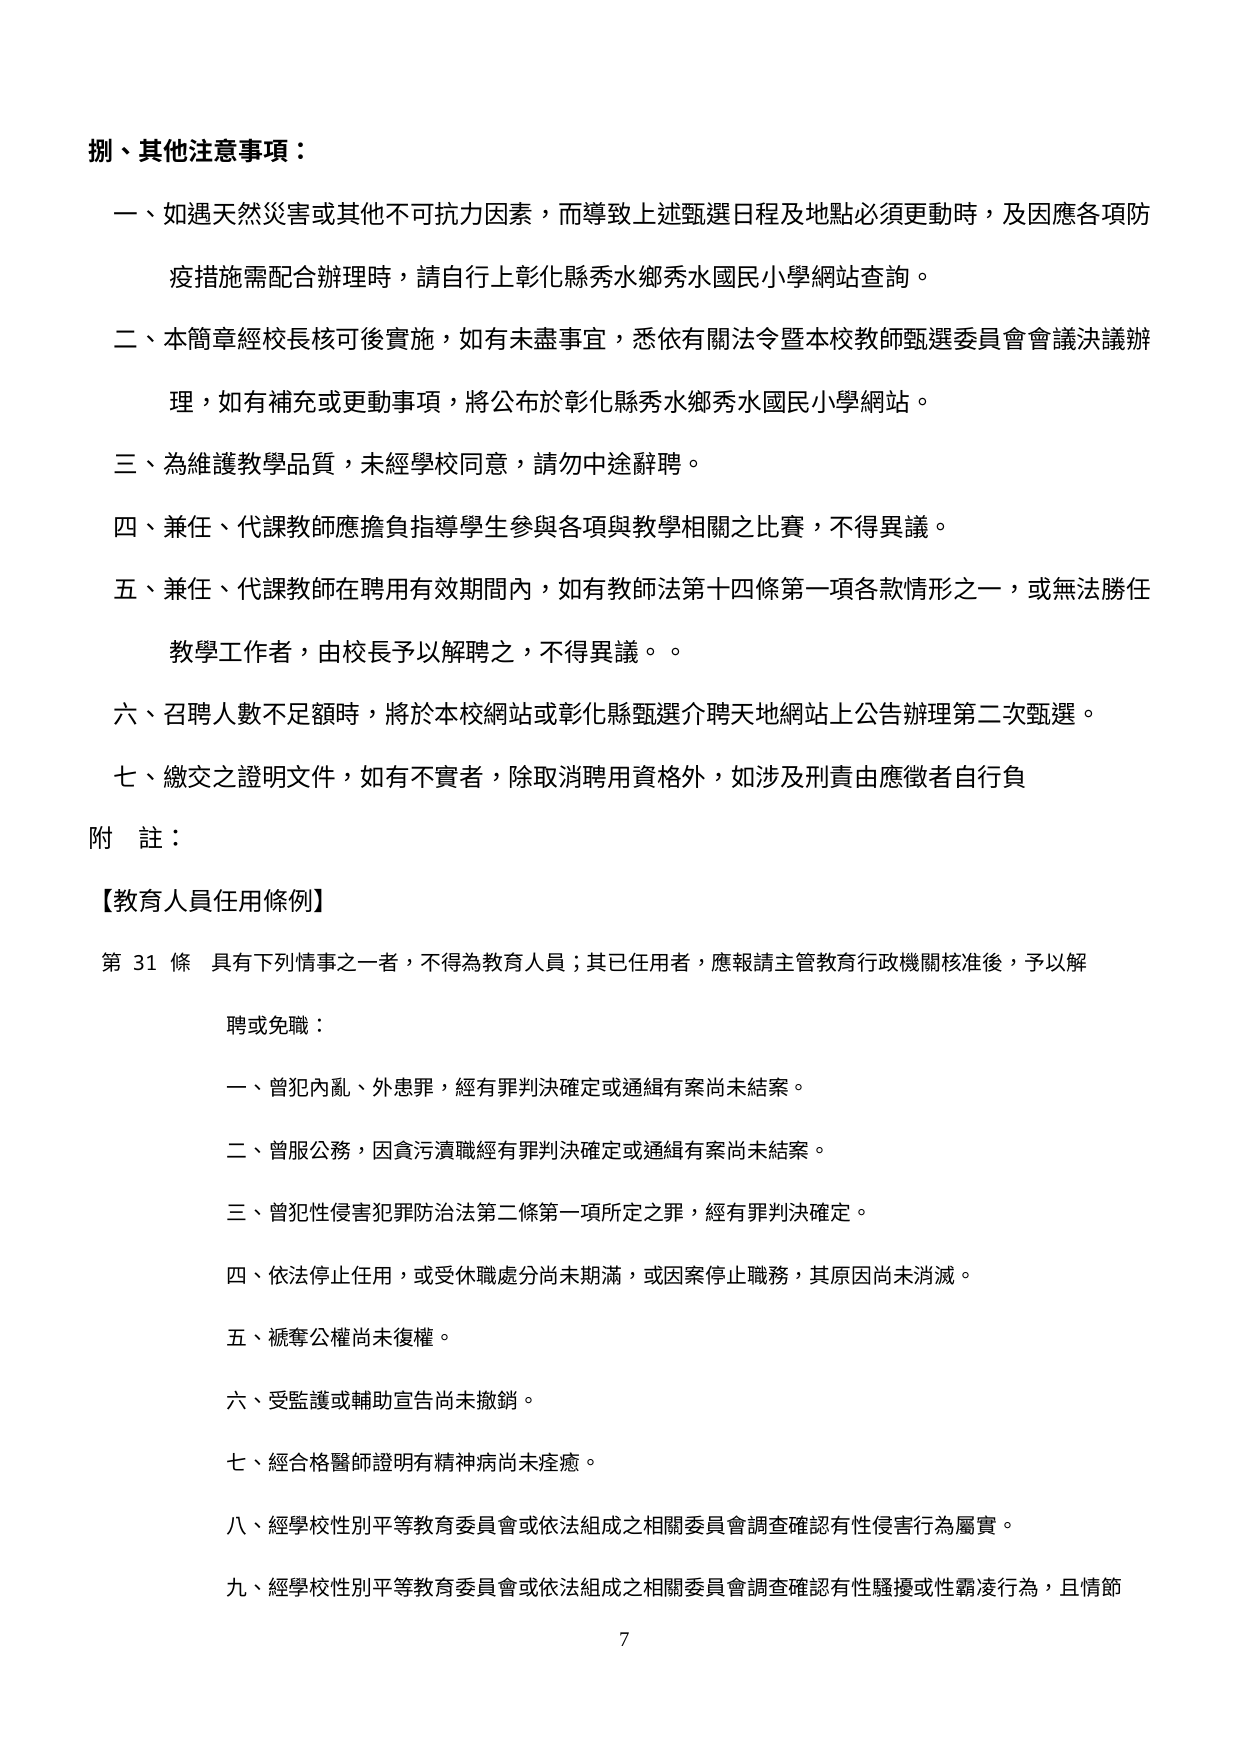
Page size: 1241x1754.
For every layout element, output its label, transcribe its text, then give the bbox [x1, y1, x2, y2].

text 四、依法停止任用，或受休職處分尚未期滿，或因案停止職務，其原因尚未消滅。 [89, 1233, 1152, 1295]
text 七、繳交之證明文件，如有不實者，除取消聘用資格外，如涉及刑責由應徵者自行負 [114, 733, 1152, 795]
text 八、經學校性別平等教育委員會或依法組成之相關委員會調查確認有性侵害行為屬實。 [89, 1483, 1152, 1545]
text 七、經合格醫師證明有精神病尚未痊癒。 [89, 1420, 1152, 1483]
text 附 註： [89, 795, 1152, 858]
text 一、曾犯內亂、外患罪，經有罪判決確定或通緝有案尚未結案。 [89, 1045, 1152, 1108]
text 一、如遇天然災害或其他不可抗力因素，而導致上述甄選日程及地點必須更動時，及因應各項防疫措施需配合辦理時，請自行上彰化縣秀水鄉秀水國民小學網站查詢。 [114, 170, 1152, 295]
text 第 31 條 具有下列情事之一者，不得為教育人員；其已任用者，應報請主管教育行政機關核准後，予以解 [89, 920, 1152, 983]
text 五、兼任、代課教師在聘用有效期間內，如有教師法第十四條第一項各款情形之一，或無法勝任教學工作者，由校長予以解聘之，不得異議。。 [114, 545, 1152, 670]
text 捌、其他注意事項： [89, 108, 1152, 170]
text 二、本簡章經校長核可後實施，如有未盡事宜，悉依有關法令暨本校教師甄選委員會會議決議辦理，如有補充或更動事項，將公布於彰化縣秀水鄉秀水國民小學網站。 [114, 295, 1152, 420]
text 四、兼任、代課教師應擔負指導學生參與各項與教學相關之比賽，不得異議。 [114, 483, 1152, 545]
text 【教育人員任用條例】 [89, 858, 1152, 920]
text 五、褫奪公權尚未復權。 [89, 1295, 1152, 1358]
text 三、曾犯性侵害犯罪防治法第二條第一項所定之罪，經有罪判決確定。 [89, 1170, 1152, 1233]
text 六、召聘人數不足額時，將於本校網站或彰化縣甄選介聘天地網站上公告辦理第二次甄選。 [114, 670, 1152, 733]
text 二、曾服公務，因貪污瀆職經有罪判決確定或通緝有案尚未結案。 [89, 1108, 1152, 1170]
text 九、經學校性別平等教育委員會或依法組成之相關委員會調查確認有性騷擾或性霸凌行為，且情節 [89, 1545, 1152, 1608]
text 聘或免職： [89, 983, 1152, 1045]
text 六、受監護或輔助宣告尚未撤銷。 [89, 1358, 1152, 1420]
text 三、為維護教學品質，未經學校同意，請勿中途辭聘。 [114, 420, 1152, 483]
